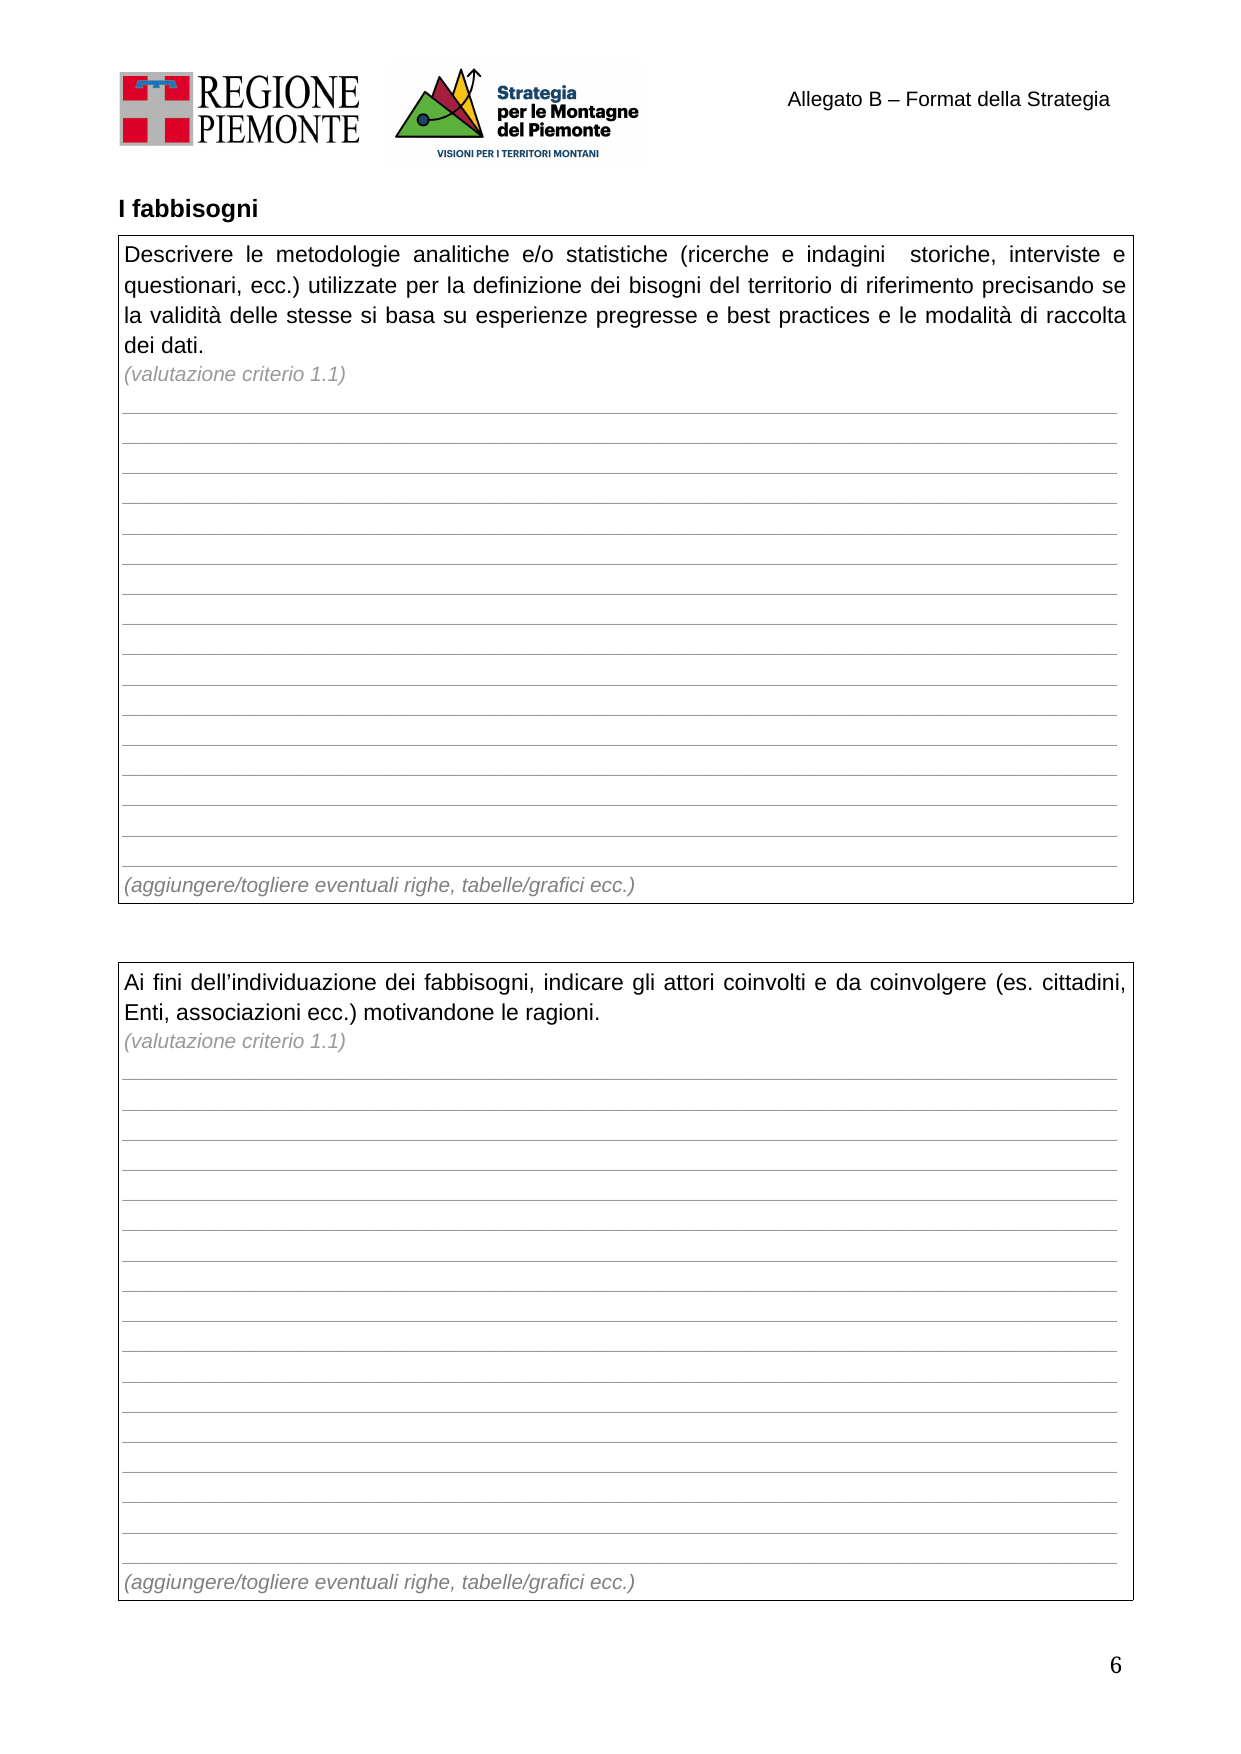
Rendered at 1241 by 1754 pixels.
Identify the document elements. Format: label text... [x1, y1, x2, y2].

picture [387, 60, 645, 167]
table_header Ai fini dell’individuazione dei fabbisogni, indicare gli attori coinvolti e da coinvolgere (es. cittadini, Enti, associazioni ecc.) motivandone le ragioni. (valutazione criterio 1.1) ______________________________________________________________________________ ______________________________________________________________________________ ______________________________________________________________________________ ______________________________________________________________________________ ______________________________________________________________________________ ______________________________________________________________________________ ______________________________________________________________________________ ______________________________________________________________________________ ______________________________________________________________________________ ______________________________________________________________________________ ______________________________________________________________________________ ______________________________________________________________________________ ______________________________________________________________________________ ______________________________________________________________________________ ______________________________________________________________________________ ______________________________________________________________________________ ______________________________________________________________________________ (aggiungere/togliere eventuali righe, tabelle/grafici ecc.) [119, 963, 1133, 1599]
picture [119, 72, 360, 146]
table_header Descrivere le metodologie analitiche e/o statistiche (ricerche e indagini storiche, interviste e questionari, ecc.) utilizzate per la definizione dei bisogni del territorio di riferimento precisando se la validità delle stesse si basa su esperienze pregresse e best practices e le modalità di raccolta dei dati. (valutazione criterio 1.1) ______________________________________________________________________________ ______________________________________________________________________________ ______________________________________________________________________________ ______________________________________________________________________________ ______________________________________________________________________________ ______________________________________________________________________________ ______________________________________________________________________________ ______________________________________________________________________________ ______________________________________________________________________________ ______________________________________________________________________________ ______________________________________________________________________________ ______________________________________________________________________________ ______________________________________________________________________________ ______________________________________________________________________________ ______________________________________________________________________________ ______________________________________________________________________________ (aggiungere/togliere eventuali righe, tabelle/grafici ecc.) [119, 236, 1133, 903]
subtitle I fabbisogni [118, 194, 1122, 223]
